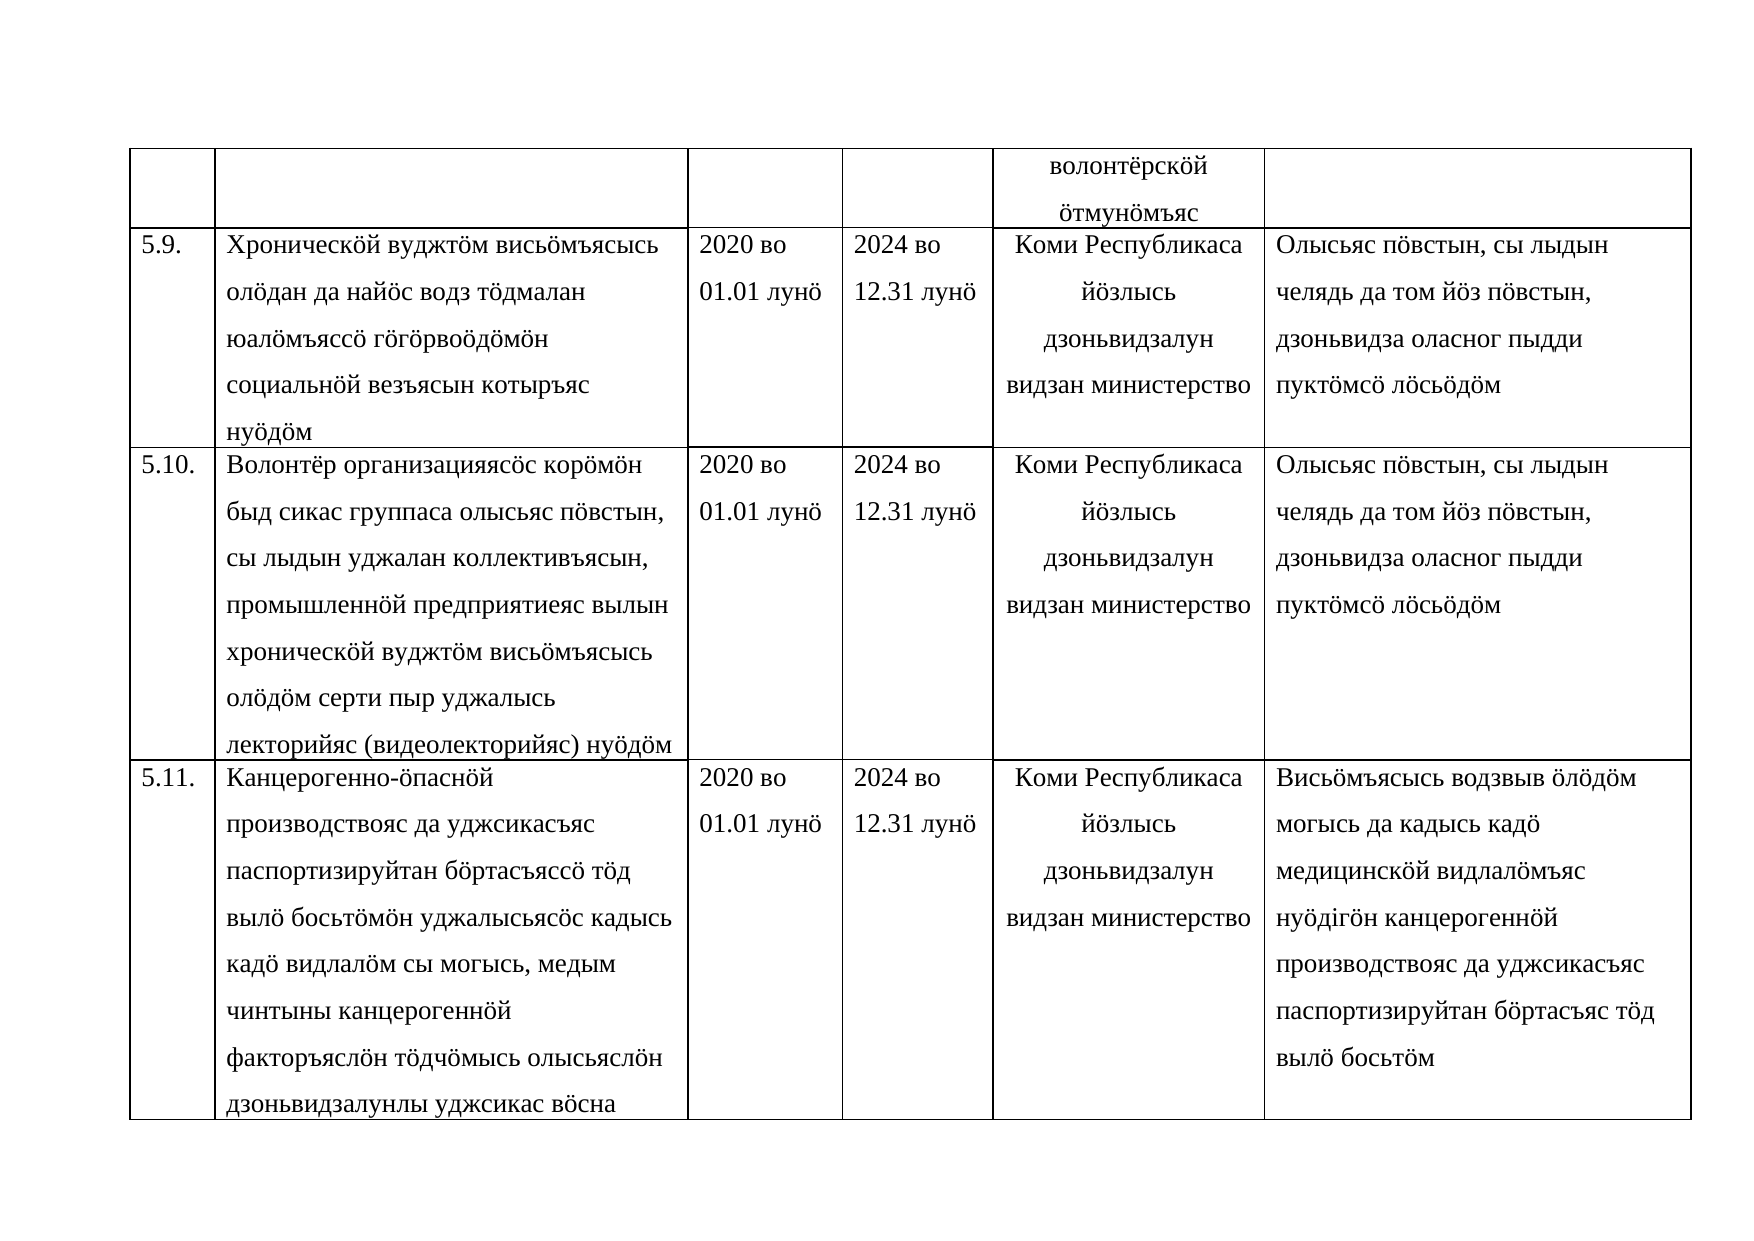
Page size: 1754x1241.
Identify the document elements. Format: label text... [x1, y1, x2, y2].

table_cell [216, 149, 687, 227]
table_cell 2020 во 01.01 лунӧ [689, 760, 842, 1118]
table_cell Коми Республикаса йӧзлысь дзоньвидзалун видзан министерство [994, 229, 1264, 446]
table_cell 5.9. [131, 229, 214, 446]
table_cell [689, 149, 842, 227]
table_cell Хроническӧй вуджтӧм висьӧмъясысь олӧдан да найӧс водз тӧдмалан юалӧмъяссӧ гӧгӧрвоӧдӧмӧн социальнӧй везъясын котыръяс нуӧдӧм [216, 229, 687, 446]
table_cell Волонтёр организацияясӧс корӧмӧн быд сикас группаса олысьяс пӧвстын, сы лыдын уджалан коллективъясын, промышленнӧй предприятиеяс вылын хроническӧй вуджтӧм висьӧмъясысь олӧдӧм серти пыр уджалысь лекторийяс (видеолекторийяс) нуӧдӧм [216, 448, 687, 759]
table_cell 5.11. [131, 761, 214, 1118]
table_cell 5.10. [131, 448, 214, 759]
table_cell [131, 149, 214, 227]
table_cell Коми Республикаса йӧзлысь дзоньвидзалун видзан министерство [994, 761, 1264, 1118]
table_cell Олысьяс пӧвстын, сы лыдын челядь да том йӧз пӧвстын, дзоньвидза оласног пыдди пуктӧмсӧ лӧсьӧдӧм [1265, 229, 1690, 446]
table_cell Висьӧмъясысь водзвыв ӧлӧдӧм могысь да кадысь кадӧ медицинскӧй видлалӧмъяс нуӧдігӧн канцерогеннӧй производствояс да уджсикасъяс паспортизируйтан бӧртасъяс тӧд вылӧ босьтӧм [1265, 761, 1690, 1118]
table_cell Коми Республикаса йӧзлысь дзоньвидзалун видзан министерство [994, 448, 1264, 759]
table_cell 2020 во 01.01 лунӧ [689, 448, 842, 759]
table_cell Канцерогенно-ӧпаснӧй производствояс да уджсикасъяс паспортизируйтан бӧртасъяссӧ тӧд вылӧ босьтӧмӧн уджалысьясӧс кадысь кадӧ видлалӧм сы могысь, медым чинтыны канцерогеннӧй факторъяслӧн тӧдчӧмысь олысьяслӧн дзоньвидзалунлы уджсикас вӧсна [216, 761, 687, 1118]
table_cell [843, 149, 992, 227]
table_cell Олысьяс пӧвстын, сы лыдын челядь да том йӧз пӧвстын, дзоньвидза оласног пыдди пуктӧмсӧ лӧсьӧдӧм [1265, 448, 1690, 759]
table_cell [1265, 149, 1690, 227]
table_cell 2024 во 12.31 лунӧ [843, 448, 992, 759]
table_cell 2020 во 01.01 лунӧ [689, 228, 842, 446]
table_cell волонтёрскӧй ӧтмунӧмъяс [994, 149, 1264, 227]
table_cell 2024 во 12.31 лунӧ [843, 760, 992, 1118]
table_cell 2024 во 12.31 лунӧ [843, 228, 992, 446]
